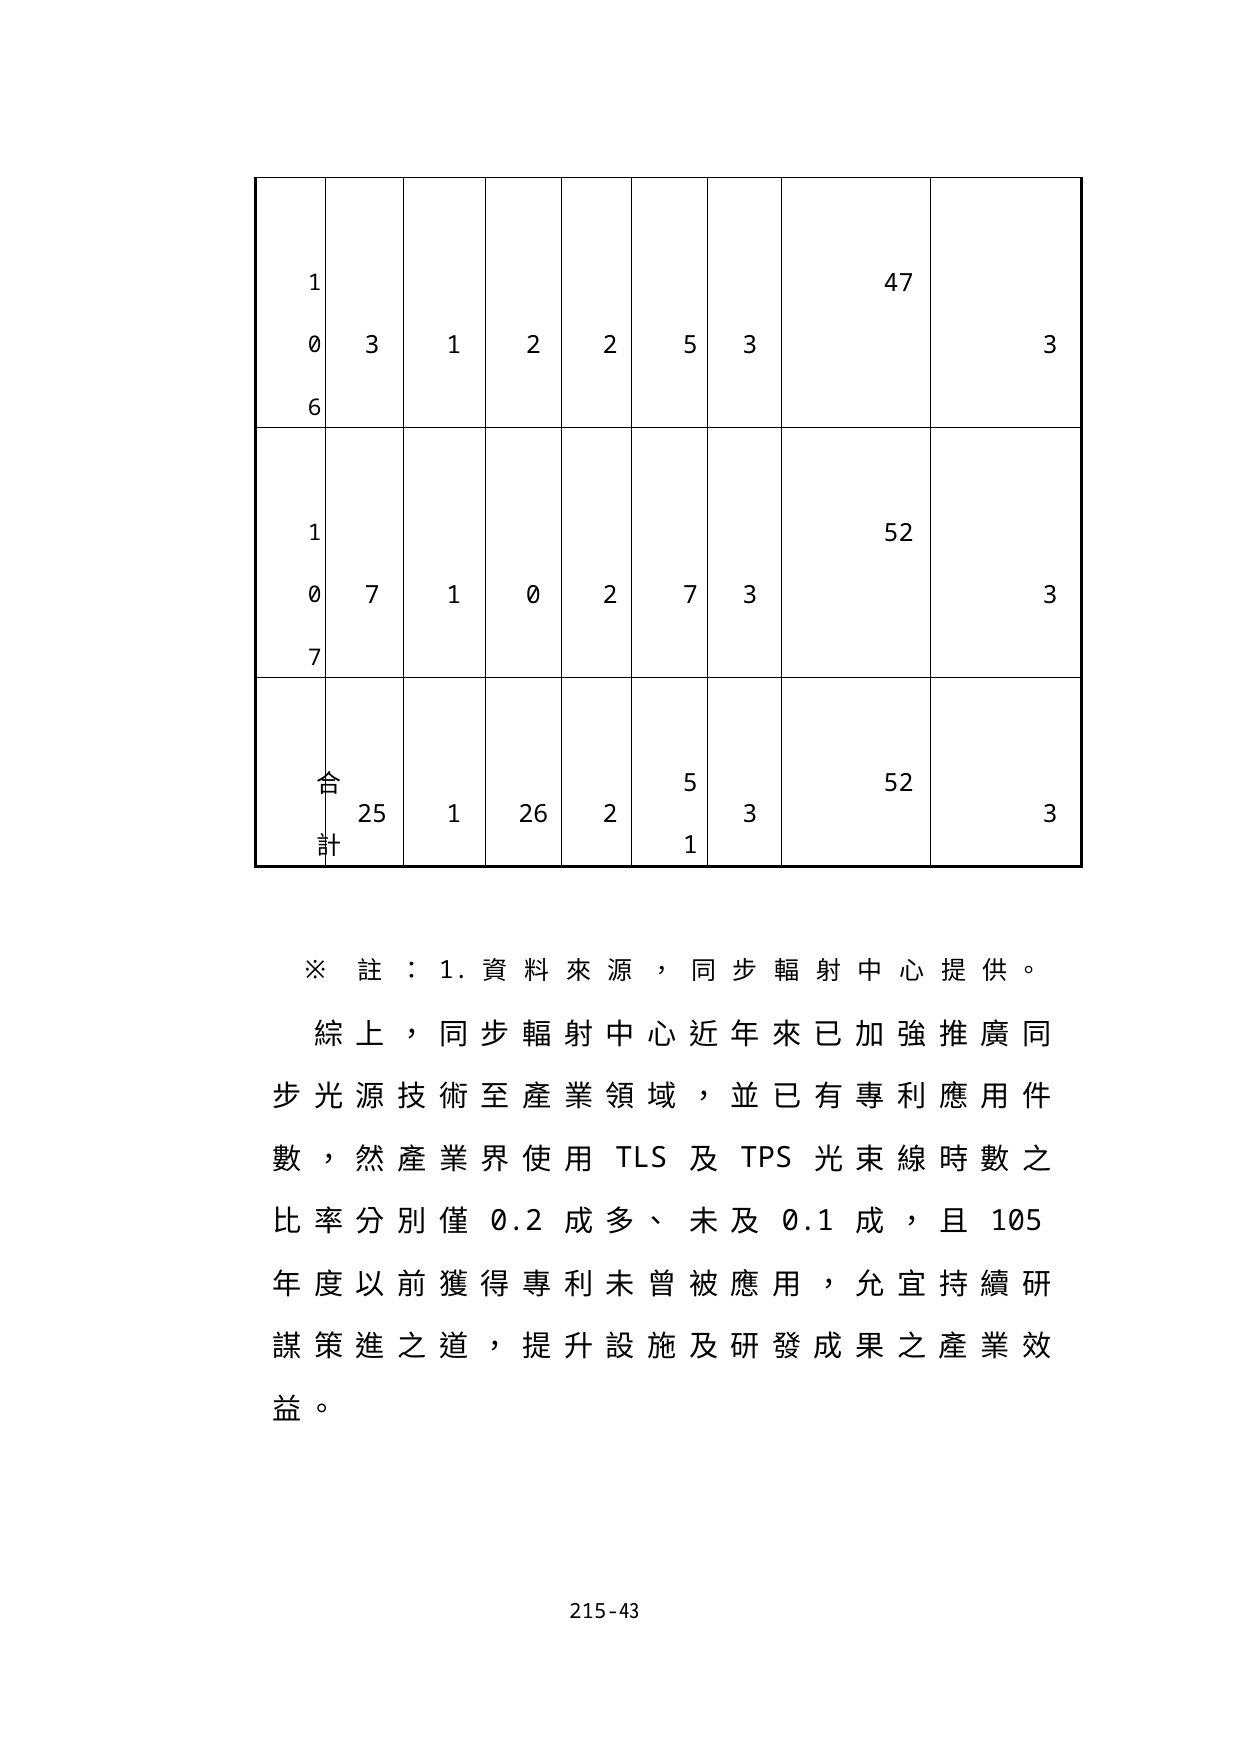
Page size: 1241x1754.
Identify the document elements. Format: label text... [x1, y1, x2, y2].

table_cell 5 [632, 178, 707, 427]
table_cell 3 [326, 178, 403, 427]
table_cell 1 [404, 428, 485, 677]
text ※註：1.資料來源，同步輻射中心提供。 [238, 927, 1058, 990]
table_cell 51 [632, 678, 707, 865]
table_cell 3 [931, 178, 1080, 427]
table_cell 3 [931, 428, 1080, 677]
table_cell 3 [931, 678, 1080, 865]
table_cell 107 [257, 428, 325, 677]
table_cell 2 [562, 428, 631, 677]
text 綜上，同步輻射中心近年來已加強推廣同步光源技術至產業領域，並已有專利應用件數，然產業界使用TLS及TPS光束線時數之比率分別僅0.2成多、未及0.1成，且105年度以前獲得專利未曾被應用，允宜持續研謀策進之道，提升設施及研發成果之產業效益。 [242, 990, 1058, 1427]
table_cell 1 [404, 178, 485, 427]
table_cell 合計 [257, 678, 325, 865]
table_cell 3 [708, 428, 781, 677]
table_cell 7 [326, 428, 403, 677]
table_cell 1 [404, 678, 485, 865]
table_cell 0 [486, 428, 561, 677]
table_cell 7 [632, 428, 707, 677]
table_cell 2 [562, 678, 631, 865]
table_cell 2 [562, 178, 631, 427]
table_cell 52 [782, 678, 930, 865]
table_cell 26 [486, 678, 561, 865]
table_cell 52 [782, 428, 930, 677]
table_cell 3 [708, 178, 781, 427]
table_cell 106 [257, 178, 325, 427]
table_cell 25 [326, 678, 403, 865]
table_cell 2 [486, 178, 561, 427]
table_cell 47 [782, 178, 930, 427]
table_cell 3 [708, 678, 781, 865]
